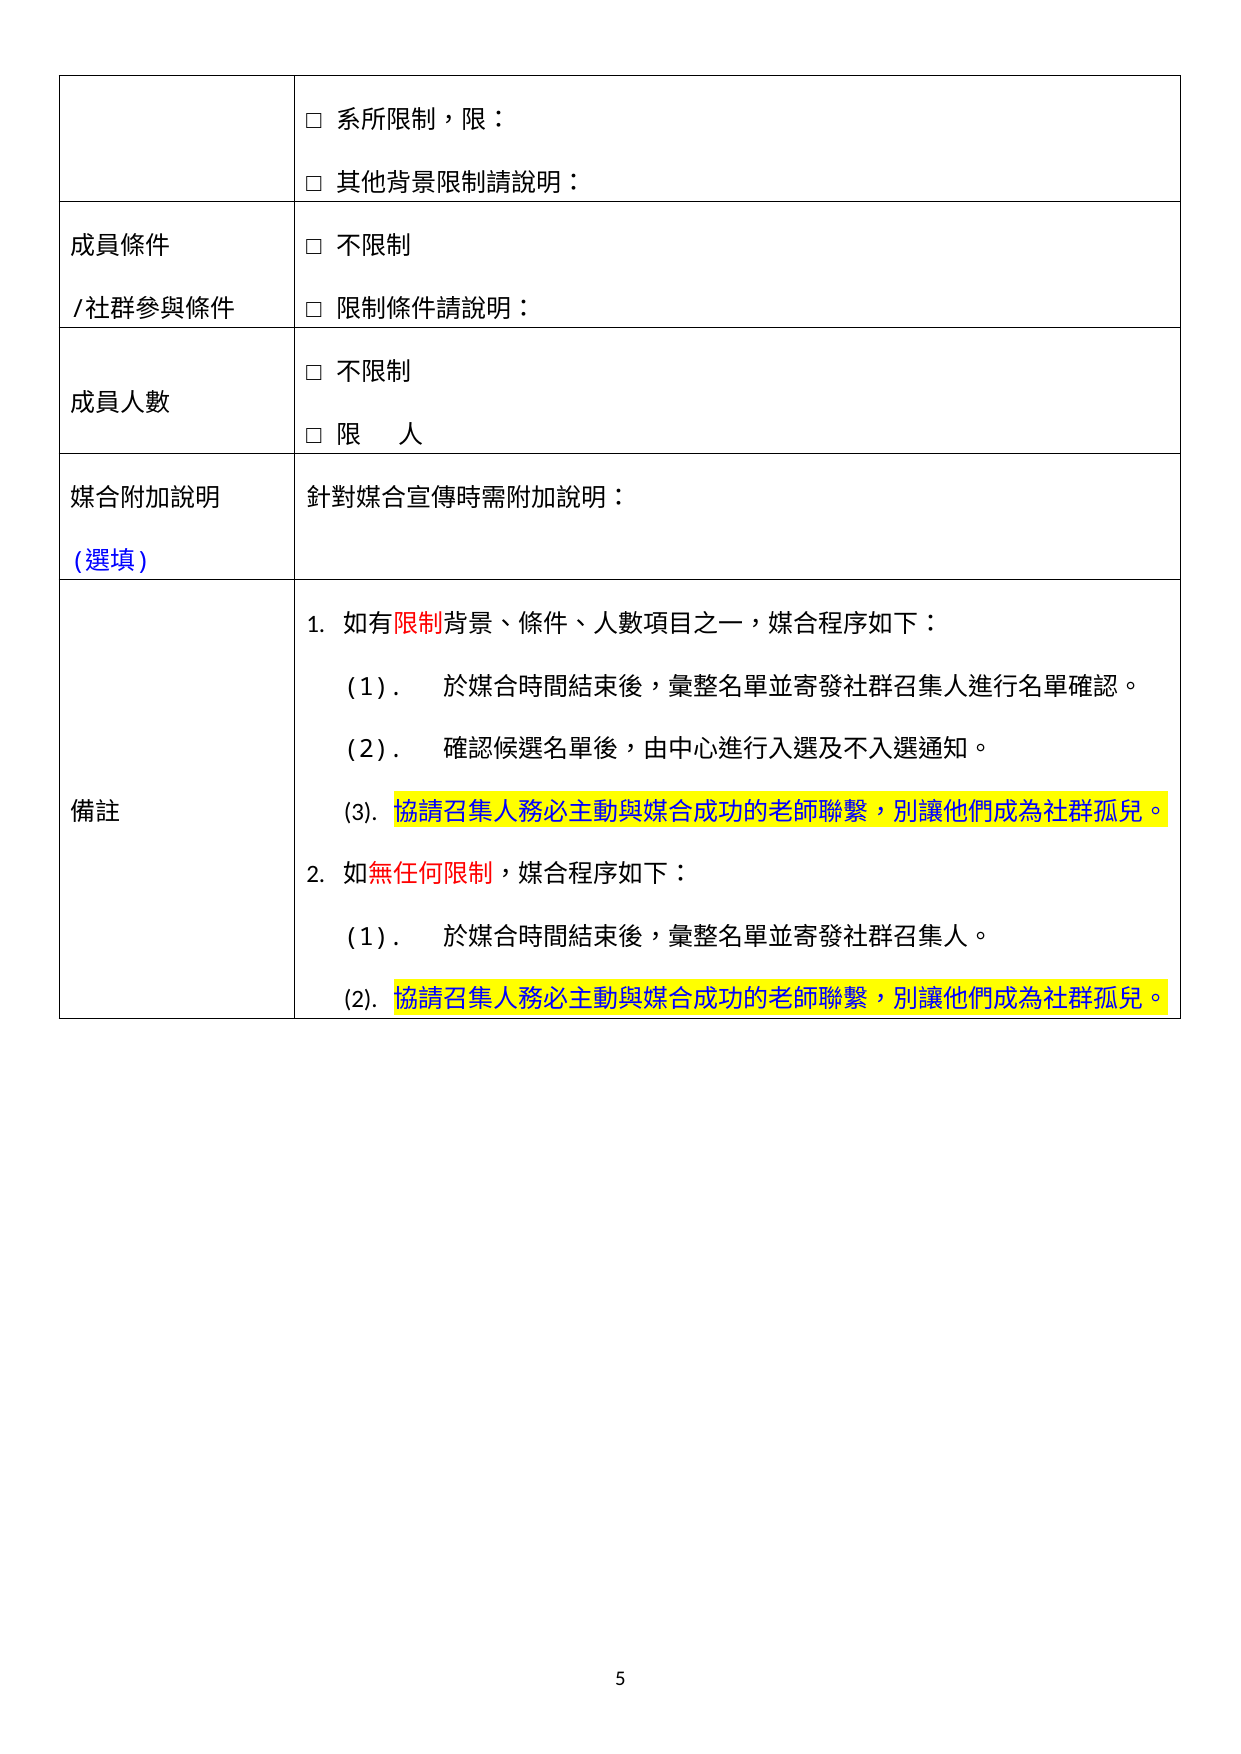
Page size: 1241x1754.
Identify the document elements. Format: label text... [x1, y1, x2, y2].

table_cell □ 不限制 □ 限 人 [295, 328, 1180, 453]
table_cell 成員條件 /社群參與條件 [60, 202, 294, 327]
table_cell 媒合附加說明 (選填) [60, 454, 294, 579]
table_cell 針對媒合宣傳時需附加說明： [295, 454, 1180, 579]
table_cell 備註 [60, 580, 294, 1018]
table_cell □ 不限制 □ 限制條件請說明： [295, 202, 1180, 327]
table_cell 如有限制背景、條件、人數項目之一，媒合程序如下： 於媒合時間結束後，彙整名單並寄發社群召集人進行名單確認。 確認候選名單後，由中心進行入選及不入選通知。 協請召集人務必主動與媒合成功的老師聯繫，別讓他們成為社群孤兒。 如無任何限制，媒合程序如下： 於媒合時間結束後，彙整名單並寄發社群召集人。 協請召集人務必主動與媒合成功的老師聯繫，別讓他們成為社群孤兒。 [295, 580, 1180, 1018]
table_cell 成員人數 [60, 328, 294, 453]
table_cell [60, 76, 294, 201]
table_cell □ 系所限制，限： □ 其他背景限制請說明： [295, 76, 1180, 201]
